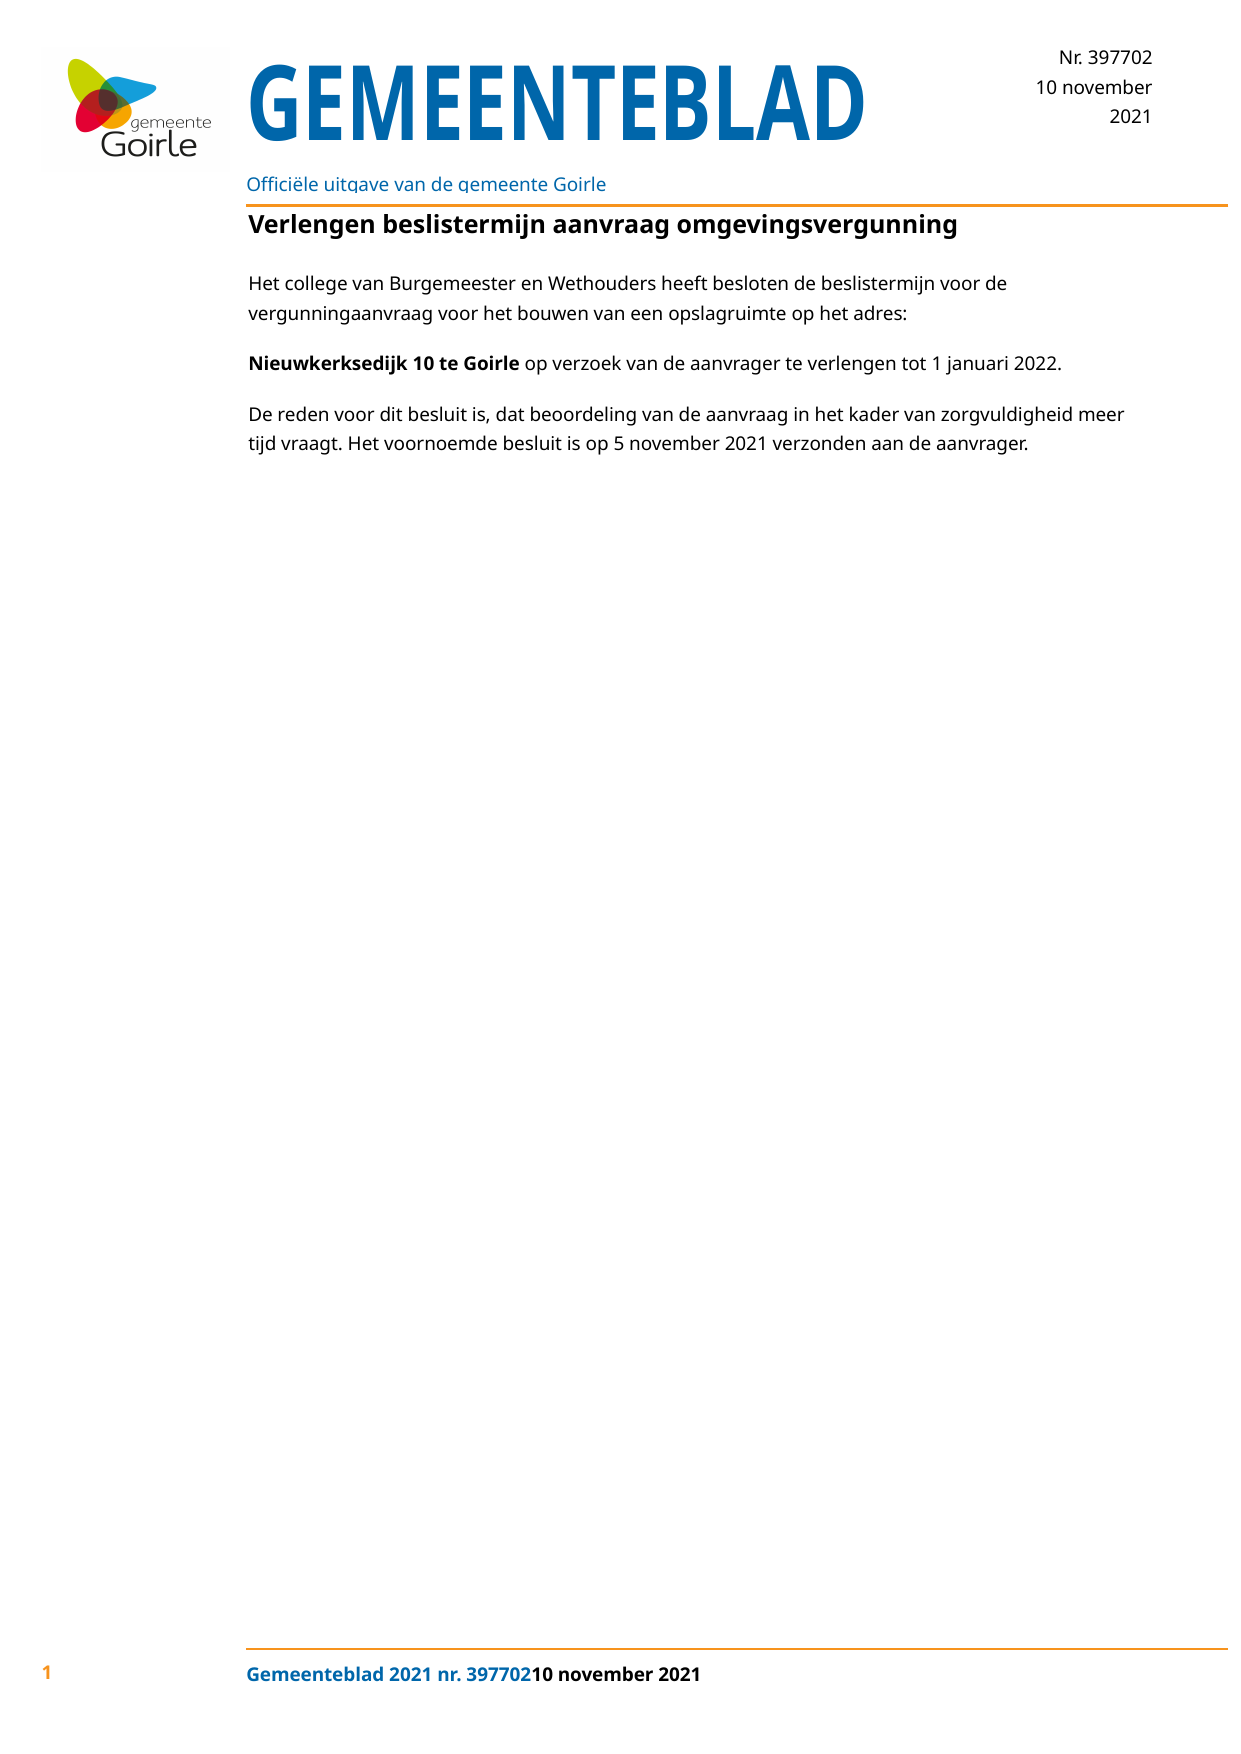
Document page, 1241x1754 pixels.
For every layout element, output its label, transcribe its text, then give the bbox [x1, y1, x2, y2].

text Het college van Burgemeester en Wethouders heeft besloten de beslistermijn voor de vergunningaanvraag voor het bouwen van een opslagruimte op het adres: [248, 270, 1152, 326]
text De reden voor dit besluit is, dat beoordeling van de aanvraag in het kader van zorgvuldigheid meer tijd vraagt. Het voornoemde besluit is op 5 november 2021 verzonden aan de aanvrager. [248, 401, 1152, 456]
picture [41, 47, 231, 172]
text Nieuwkerksedijk 10 te Goirle op verzoek van de aanvrager te verlengen tot 1 januari 2022. [248, 350, 1152, 376]
text Verlengen beslistermijn aanvraag omgevingsvergunning [248, 207, 1152, 241]
